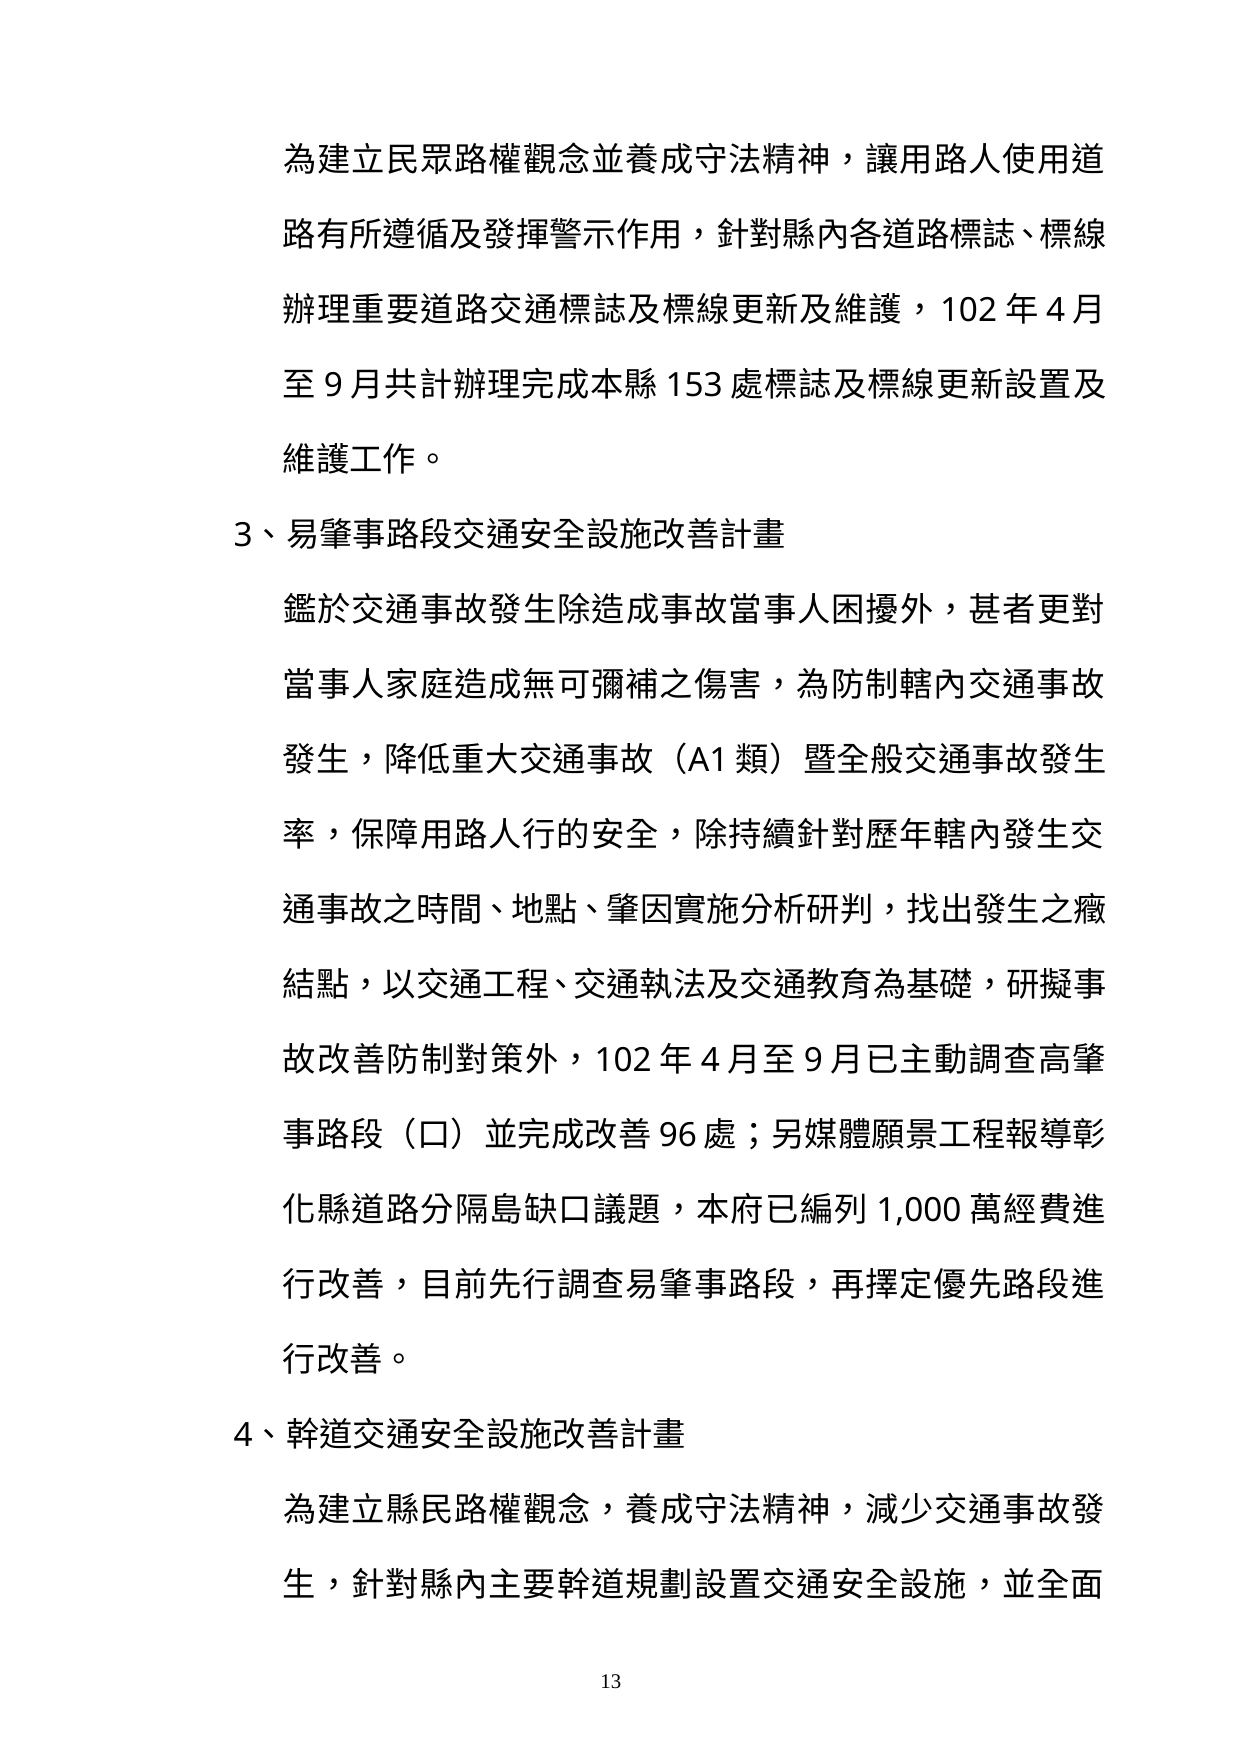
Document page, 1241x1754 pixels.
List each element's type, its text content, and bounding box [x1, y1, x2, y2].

text 鑑於交通事故發生除造成事故當事人困擾外，甚者更對當事人家庭造成無可彌補之傷害，為防制轄內交通事故發生，降低重大交通事故（A1類）暨全般交通事故發生率，保障用路人行的安全，除持續針對歷年轄內發生交通事故之時間、地點、肇因實施分析研判，找出發生之癥結點，以交通工程、交通執法及交通教育為基礎，研擬事故改善防制對策外，102年4月至9月已主動調查高肇事路段（口）並完成改善96處；另媒體願景工程報導彰化縣道路分隔島缺口議題，本府已編列1,000萬經費進行改善，目前先行調查易肇事路段，再擇定優先路段進行改善。 [283, 570, 1106, 1395]
text 4、幹道交通安全設施改善計畫 [150, 1395, 1106, 1470]
text 為建立民眾路權觀念並養成守法精神，讓用路人使用道路有所遵循及發揮警示作用，針對縣內各道路標誌、標線，辦理重要道路交通標誌及標線更新及維護，102年4月至9月共計辦理完成本縣153處標誌及標線更新設置及維護工作。 [283, 120, 1106, 495]
text 3、易肇事路段交通安全設施改善計畫 [150, 495, 1106, 570]
text 為建立縣民路權觀念，養成守法精神，減少交通事故發生，針對縣內主要幹道規劃設置交通安全設施，並全面 [283, 1470, 1106, 1620]
